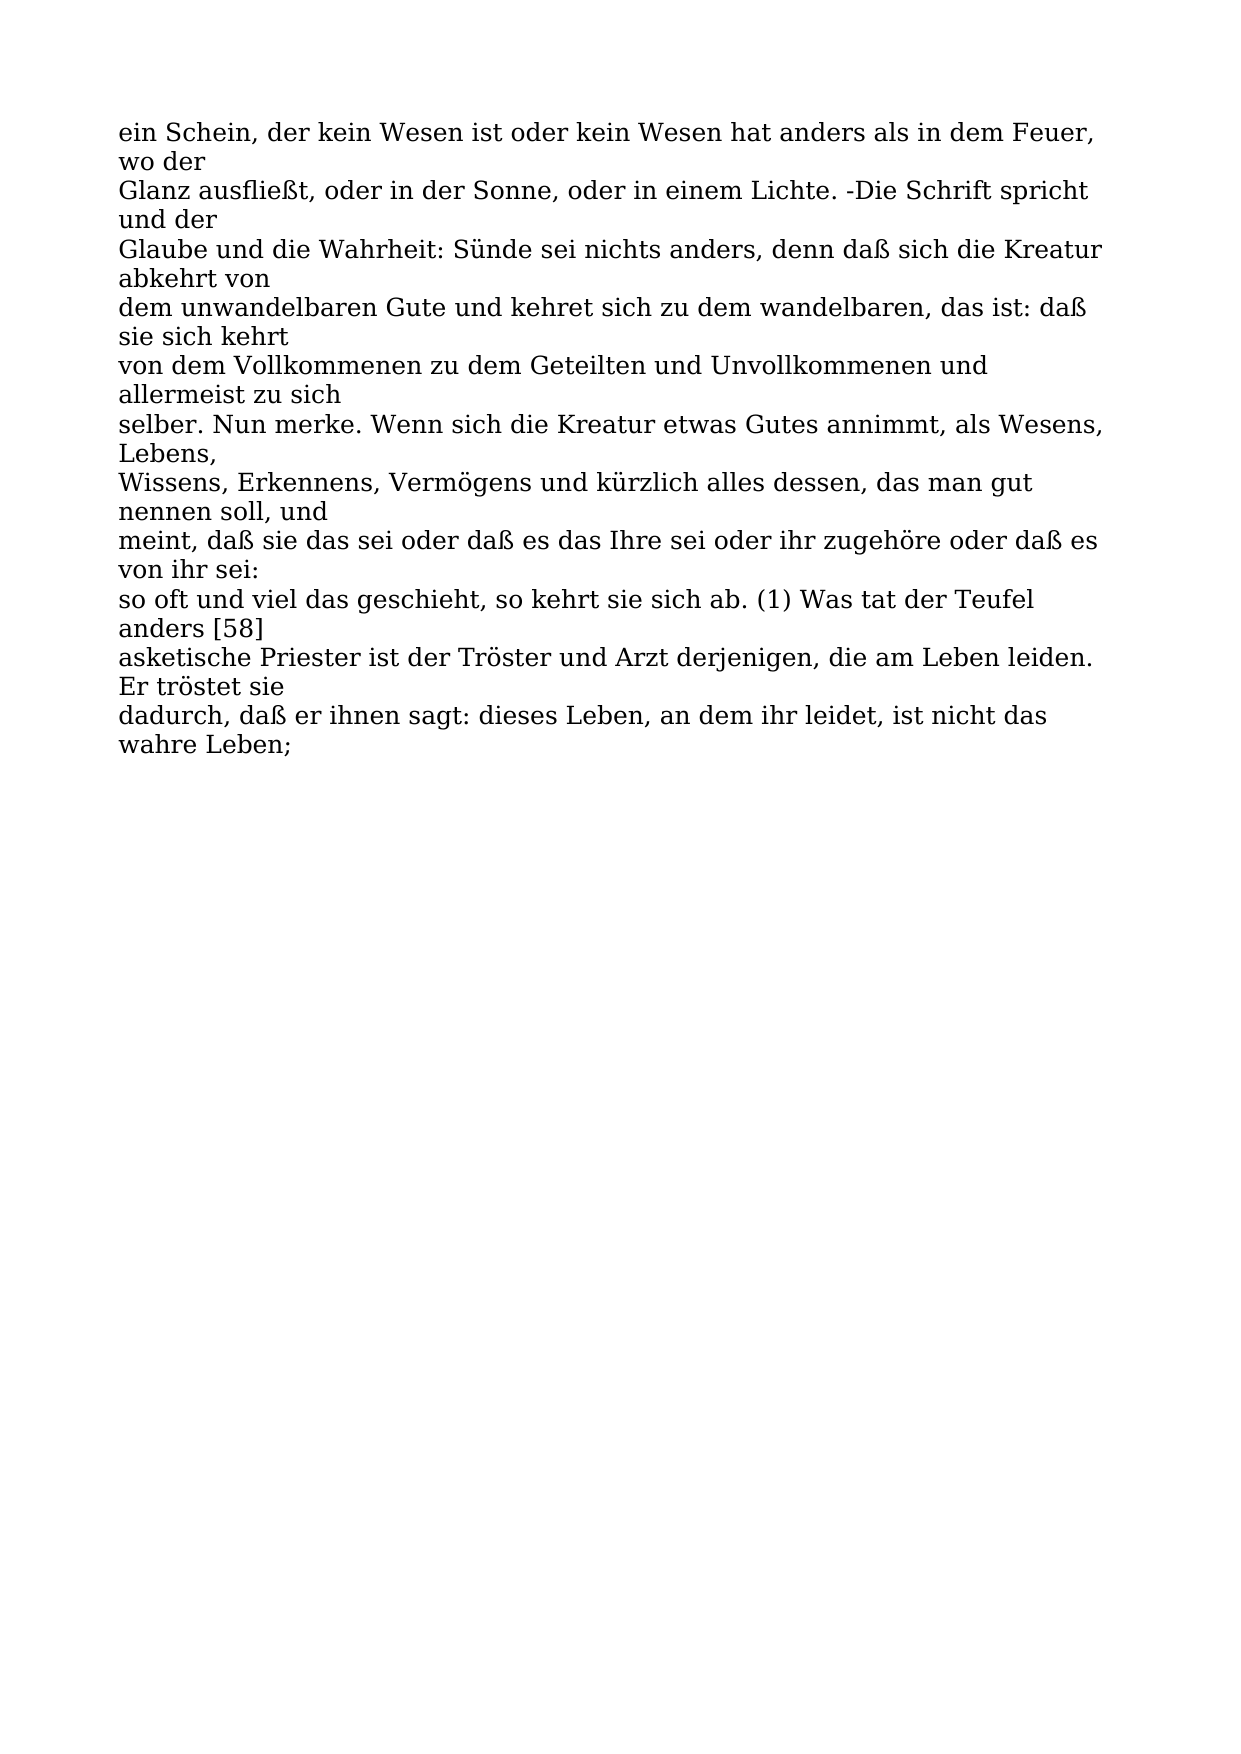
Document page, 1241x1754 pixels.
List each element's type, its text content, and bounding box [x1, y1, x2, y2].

text dadurch, daß er ihnen sagt: dieses Leben, an dem ihr leidet, ist nicht das wahre Leben; [118, 701, 1122, 760]
text Wissens, Erkennens, Vermögens und kürzlich alles dessen, das man gut nennen soll, und [118, 468, 1122, 526]
text Glaube und die Wahrheit: Sünde sei nichts anders, denn daß sich die Kreatur abkehrt von [118, 235, 1122, 293]
text dem unwandelbaren Gute und kehret sich zu dem wandelbaren, das ist: daß sie sich kehrt [118, 293, 1122, 351]
text asketische Priester ist der Tröster und Arzt derjenigen, die am Leben leiden. Er tröstet sie [118, 643, 1122, 701]
text meint, daß sie das sei oder daß es das Ihre sei oder ihr zugehöre oder daß es von ihr sei: [118, 526, 1122, 585]
text von dem Vollkommenen zu dem Geteilten und Unvollkommenen und allermeist zu sich [118, 351, 1122, 410]
text so oft und viel das geschieht, so kehrt sie sich ab. (1) Was tat der Teufel anders [58] [118, 585, 1122, 643]
text Glanz ausfließt, oder in der Sonne, oder in einem Lichte. -Die Schrift spricht und der [118, 176, 1122, 235]
text ein Schein, der kein Wesen ist oder kein Wesen hat anders als in dem Feuer, wo der [118, 118, 1122, 176]
text selber. Nun merke. Wenn sich die Kreatur etwas Gutes annimmt, als Wesens, Lebens, [118, 410, 1122, 468]
